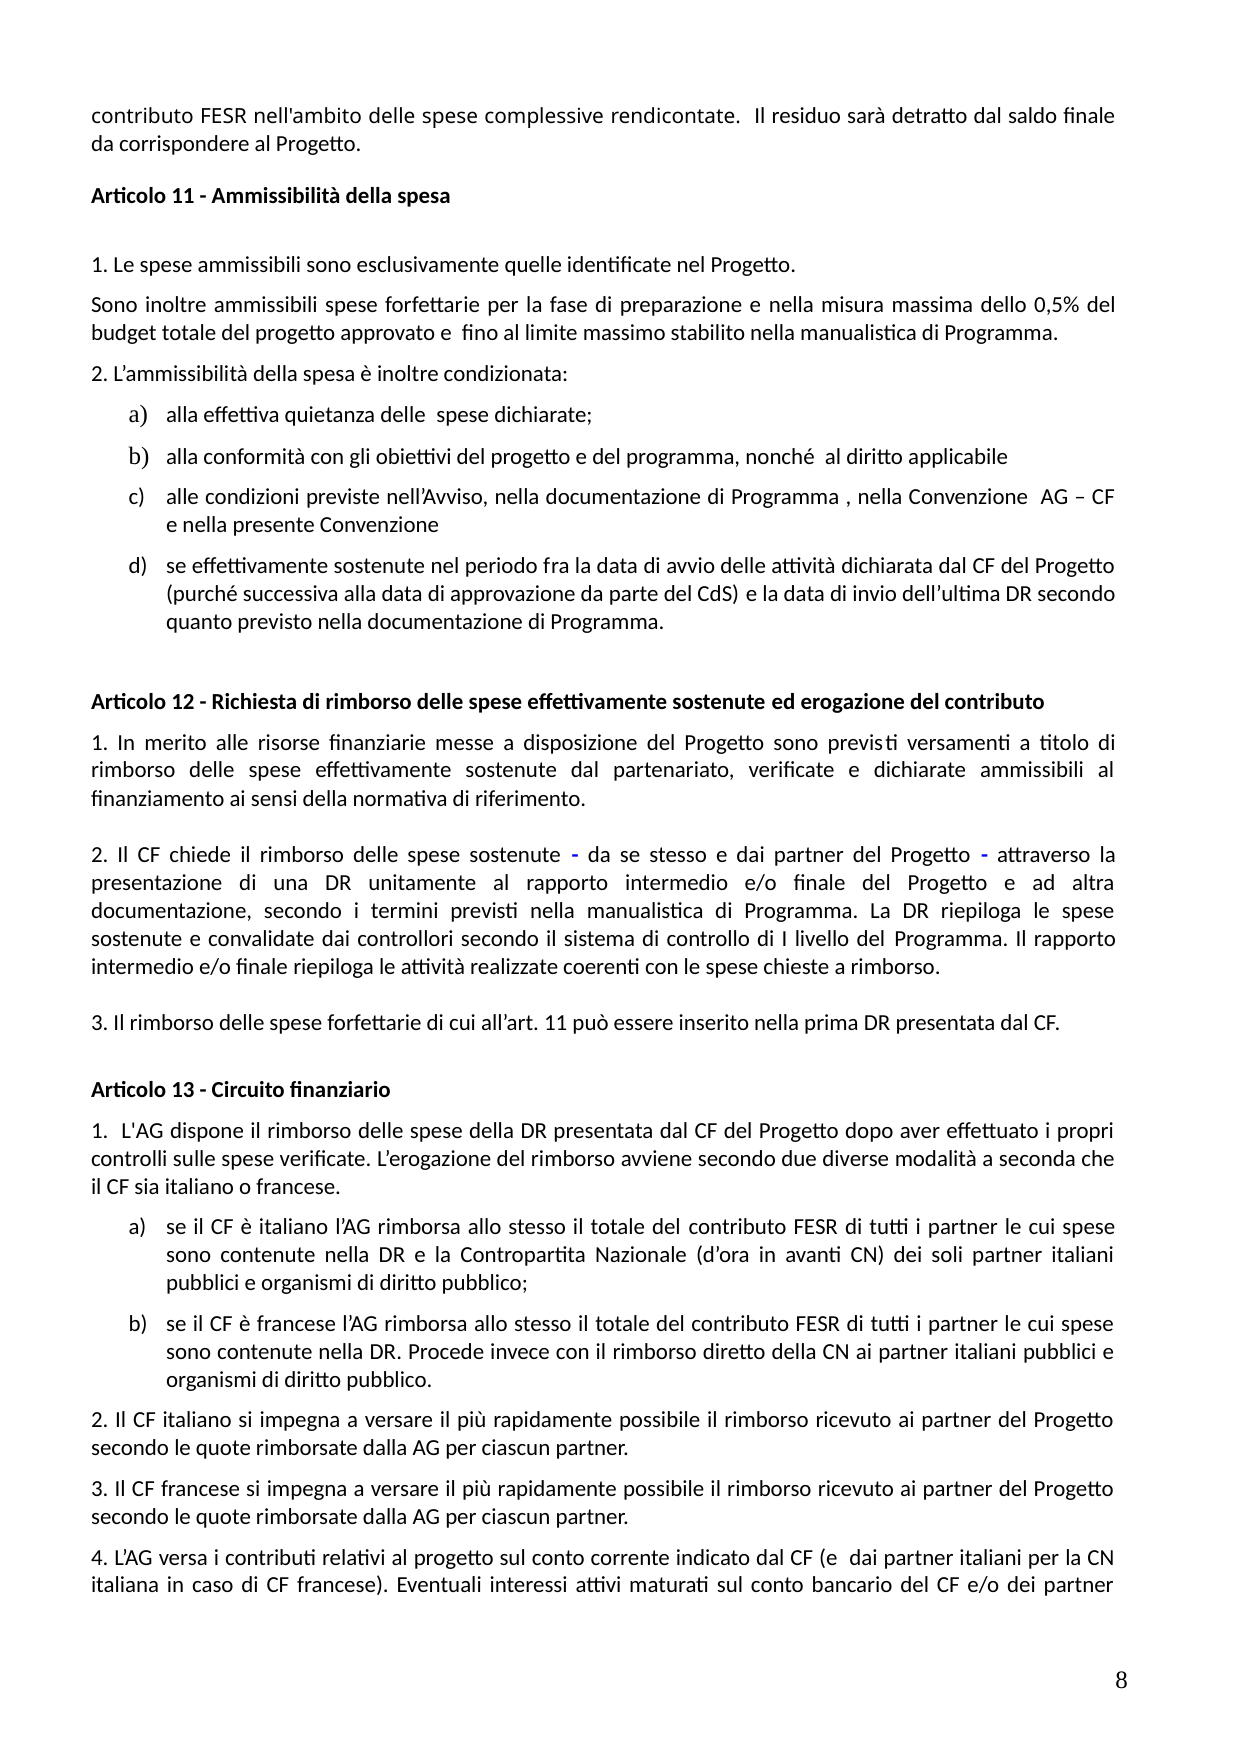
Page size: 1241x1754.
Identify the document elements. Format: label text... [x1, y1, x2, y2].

table_cell Articolo 13 - Circuito finanziario 1. L'AG dispone il rimborso delle spese della DR presentata dal CF del Progetto dopo aver effettuato i propri controlli sulle spese verificate. L’erogazione del rimborso avviene secondo due diverse modalità a seconda che il CF sia italiano o francese. se il CF è italiano l’AG rimborsa allo stesso il totale del contributo FESR di tutti i partner le cui spese sono contenute nella DR e la Contropartita Nazionale (d’ora in avanti CN) dei soli partner italiani pubblici e organismi di diritto pubblico; se il CF è francese l’AG rimborsa allo stesso il totale del contributo FESR di tutti i partner le cui spese sono contenute nella DR. Procede invece con il rimborso diretto della CN ai partner italiani pubblici e organismi di diritto pubblico. 2. Il CF italiano si impegna a versare il più rapidamente possibile il rimborso ricevuto ai partner del Progetto secondo le quote rimborsate dalla AG per ciascun partner. 3. Il CF francese si impegna a versare il più rapidamente possibile il rimborso ricevuto ai partner del Progetto secondo le quote rimborsate dalla AG per ciascun partner. 4. L’AG versa i contributi relativi al progetto sul conto corrente indicato dal CF (e dai partner italiani per la CN italiana in caso di CF francese). Eventuali interessi attivi maturati sul conto bancario del CF e/o dei partner [85, 1070, 1122, 1604]
table_cell contributo FESR nell'ambito delle spese complessive rendicontate. Il residuo sarà detratto dal saldo finale da corrispondere al Progetto. [85, 83, 1122, 176]
table_cell Articolo 12 - Richiesta di rimborso delle spese effettivamente sostenute ed erogazione del contributo 1. In merito alle risorse finanziarie messe a disposizione del Progetto sono previsti versamenti a titolo di rimborso delle spese effettivamente sostenute dal partenariato, verificate e dichiarate ammissibili al finanziamento ai sensi della normativa di riferimento. 2. Il CF chiede il rimborso delle spese sostenute - da se stesso e dai partner del Progetto - attraverso la presentazione di una DR unitamente al rapporto intermedio e/o finale del Progetto e ad altra documentazione, secondo i termini previsti nella manualistica di Programma. La DR riepiloga le spese sostenute e convalidate dai controllori secondo il sistema di controllo di I livello del Programma. Il rapporto intermedio e/o finale riepiloga le attività realizzate coerenti con le spese chieste a rimborso. 3. Il rimborso delle spese forfettarie di cui all’art. 11 può essere inserito nella prima DR presentata dal CF. [85, 681, 1122, 1069]
table_cell Articolo 11 - Ammissibilità della spesa 1. Le spese ammissibili sono esclusivamente quelle identificate nel Progetto. Sono inoltre ammissibili spese forfettarie per la fase di preparazione e nella misura massima dello 0,5% del budget totale del progetto approvato e fino al limite massimo stabilito nella manualistica di Programma. 2. L’ammissibilità della spesa è inoltre condizionata: alla effettiva quietanza delle spese dichiarate; alla conformità con gli obiettivi del progetto e del programma, nonché al diritto applicabile alle condizioni previste nell’Avviso, nella documentazione di Programma , nella Convenzione AG – CF e nella presente Convenzione se effettivamente sostenute nel periodo fra la data di avvio delle attività dichiarata dal CF del Progetto (purché successiva alla data di approvazione da parte del CdS) e la data di invio dell’ultima DR secondo quanto previsto nella documentazione di Programma. [85, 176, 1122, 681]
